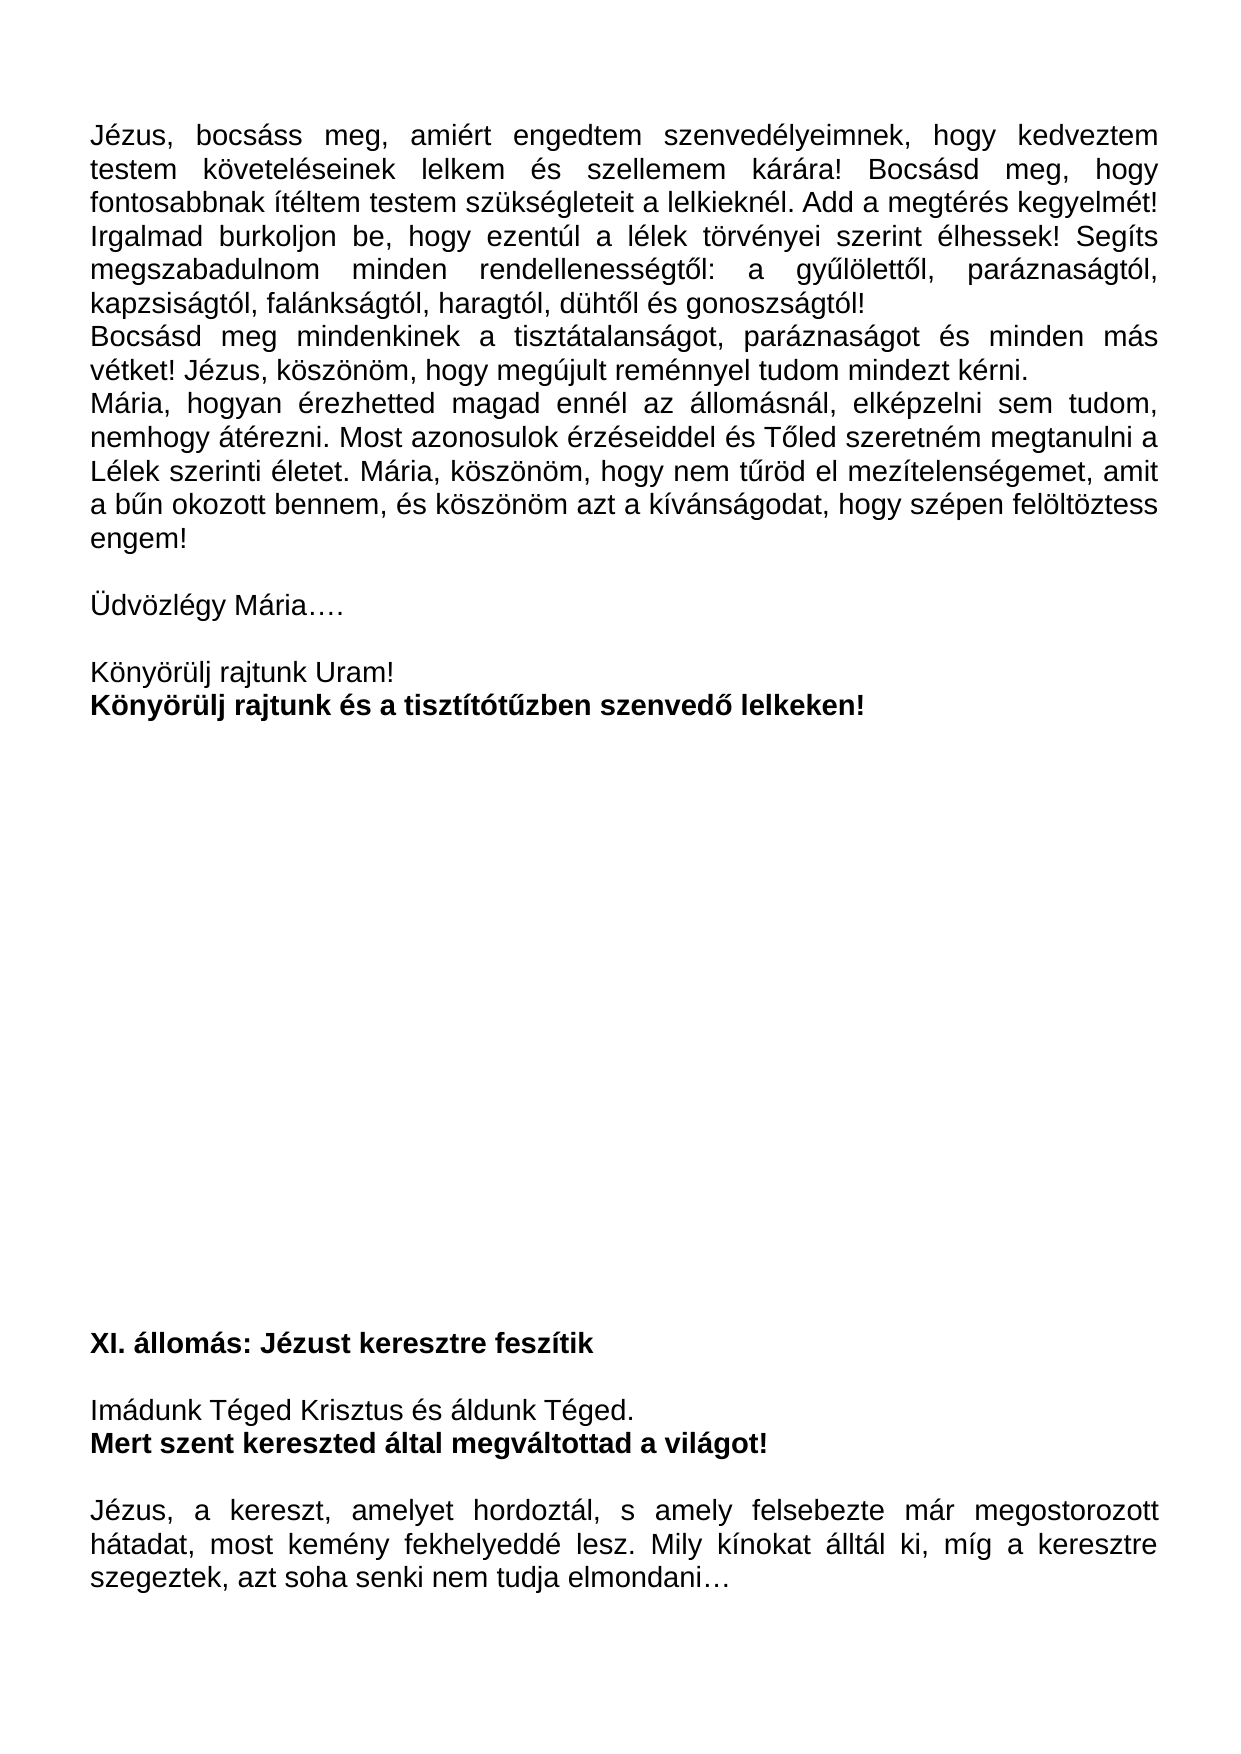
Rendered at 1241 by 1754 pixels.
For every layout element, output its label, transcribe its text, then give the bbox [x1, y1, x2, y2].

text Jézus, bocsáss meg, amiért engedtem szenvedélyeimnek, hogy kedveztem testem követeléseinek lelkem és szellemem kárára! Bocsásd meg, hogy fontosabbnak ítéltem testem szükségleteit a lelkieknél. Add a megtérés kegyelmét! Irgalmad burkoljon be, hogy ezentúl a lélek törvényei szerint élhessek! Segíts megszabadulnom minden rendellenességtől: a gyűlölettől, paráznaságtól, kapzsiságtól, falánkságtól, haragtól, dühtől és gonoszságtól! [90, 118, 1160, 319]
text Jézus, a kereszt, amelyet hordoztál, s amely felsebezte már megostorozott hátadat, most kemény fekhelyeddé lesz. Mily kínokat álltál ki, míg a keresztre szegeztek, azt soha senki nem tudja elmondani… [90, 1493, 1160, 1594]
text Mert szent kereszted által megváltottad a világot! [90, 1426, 1160, 1460]
text XI. állomás: Jézust keresztre feszítik [90, 1326, 1160, 1359]
text Könyörülj rajtunk Uram! [90, 655, 1160, 688]
text Bocsásd meg mindenkinek a tisztátalanságot, paráznaságot és minden más vétket! Jézus, köszönöm, hogy megújult reménnyel tudom mindezt kérni. [90, 319, 1160, 386]
text Imádunk Téged Krisztus és áldunk Téged. [90, 1393, 1160, 1426]
text Mária, hogyan érezhetted magad ennél az állomásnál, elképzelni sem tudom, nemhogy átérezni. Most azonosulok érzéseiddel és Tőled szeretném megtanulni a Lélek szerinti életet. Mária, köszönöm, hogy nem tűröd el mezítelenségemet, amit a bűn okozott bennem, és köszönöm azt a kívánságodat, hogy szépen felöltöztess engem! [90, 386, 1160, 554]
text Könyörülj rajtunk és a tisztítótűzben szenvedő lelkeken! [90, 688, 1160, 722]
text Üdvözlégy Mária…. [90, 588, 1160, 621]
